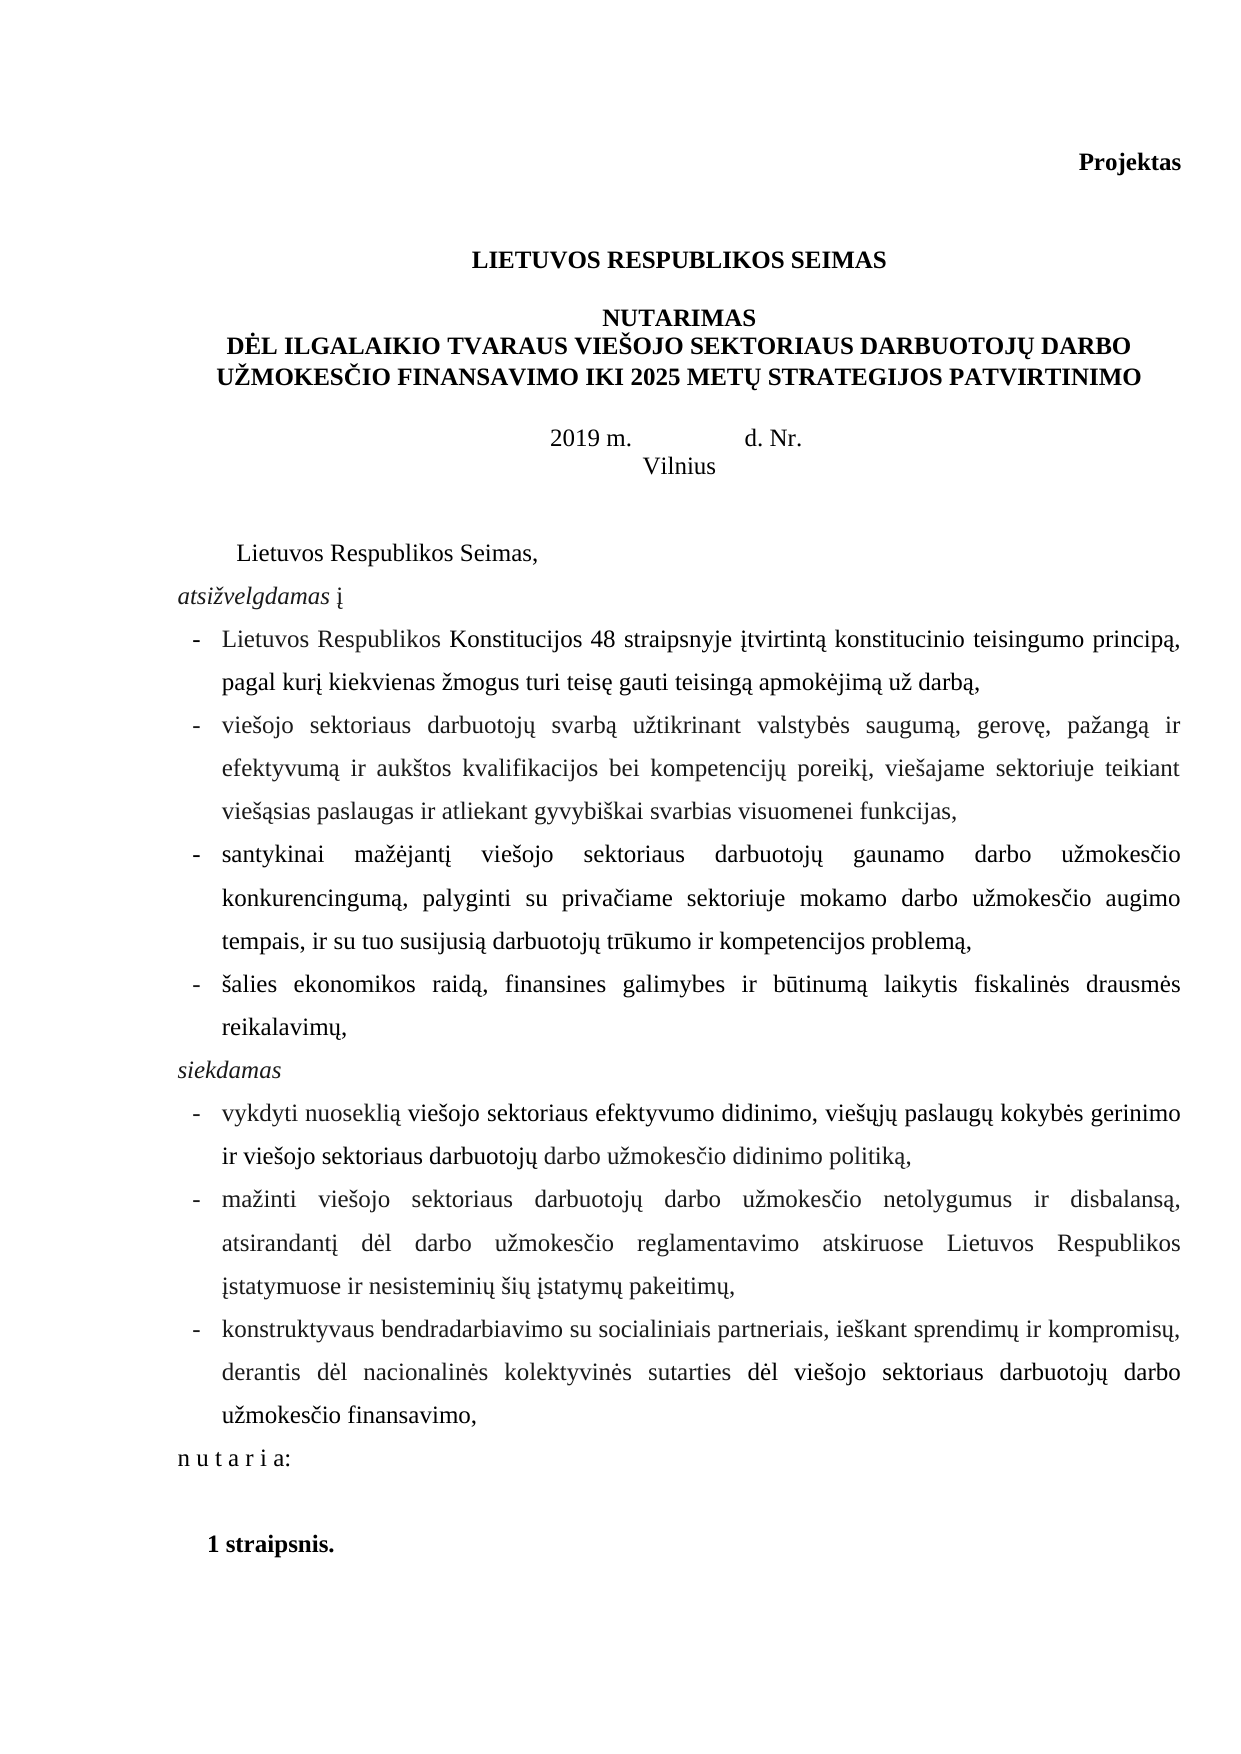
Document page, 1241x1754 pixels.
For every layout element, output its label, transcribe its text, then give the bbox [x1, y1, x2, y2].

text atsižvelgdamas į [177, 581, 1181, 609]
text Projektas [177, 147, 1181, 176]
text siekdamas [177, 1055, 1181, 1084]
text Lietuvos Respublikos Seimas, [177, 538, 1181, 566]
text - vykdyti nuoseklią viešojo sektoriaus efektyvumo didinimo, viešųjų paslaugų kokybės gerinimo ir viešojo sektoriaus darbuotojų darbo užmokesčio didinimo politiką, [192, 1098, 1181, 1170]
text LIETUVOS RESPUBLIKOS SEIMAS [177, 245, 1181, 274]
text - viešojo sektoriaus darbuotojų svarbą užtikrinant valstybės saugumą, gerovę, pažangą ir efektyvumą ir aukštos kvalifikacijos bei kompetencijų poreikį, viešajame sektoriuje teikiant viešąsias paslaugas ir atliekant gyvybiškai svarbias visuomenei funkcijas, [192, 710, 1181, 825]
text Vilnius [177, 451, 1181, 480]
text - Lietuvos Respublikos Konstitucijos 48 straipsnyje įtvirtintą konstitucinio teisingumo principą, pagal kurį kiekvienas žmogus turi teisę gauti teisingą apmokėjimą už darbą, [192, 624, 1181, 696]
text - santykinai mažėjantį viešojo sektoriaus darbuotojų gaunamo darbo užmokesčio konkurencingumą, palyginti su privačiame sektoriuje mokamo darbo užmokesčio augimo tempais, ir su tuo susijusią darbuotojų trūkumo ir kompetencijos problemą, [192, 839, 1181, 954]
text DĖL ILGALAIKIO TVARAUS VIEŠOJO SEKTORIAUS DARBUOTOJŲ DARBO UŽMOKESČIO FINANSAVIMO IKI 2025 METŲ STRATEGIJOS PATVIRTINIMO [177, 331, 1181, 391]
text - mažinti viešojo sektoriaus darbuotojų darbo užmokesčio netolygumus ir disbalansą, atsirandantį dėl darbo užmokesčio reglamentavimo atskiruose Lietuvos Respublikos įstatymuose ir nesisteminių šių įstatymų pakeitimų, [192, 1184, 1181, 1299]
text - konstruktyvaus bendradarbiavimo su socialiniais partneriais, ieškant sprendimų ir kompromisų, derantis dėl nacionalinės kolektyvinės sutarties dėl viešojo sektoriaus darbuotojų darbo užmokesčio finansavimo, [192, 1314, 1181, 1429]
text - šalies ekonomikos raidą, finansines galimybes ir būtinumą laikytis fiskalinės drausmės reikalavimų, [192, 969, 1181, 1041]
text n u t a r i a: [177, 1443, 1181, 1472]
text NUTARIMAS [177, 303, 1181, 331]
text 2019 m. d. Nr. [177, 423, 1181, 451]
text 1 straipsnis. [177, 1529, 1181, 1558]
